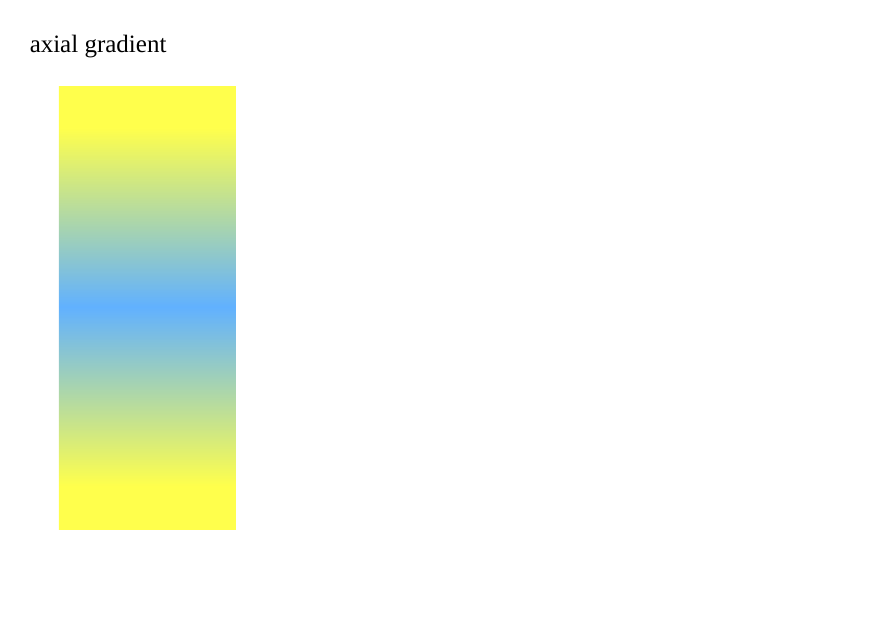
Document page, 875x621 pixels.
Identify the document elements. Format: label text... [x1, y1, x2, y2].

text axial gradient [29, 29, 844, 58]
